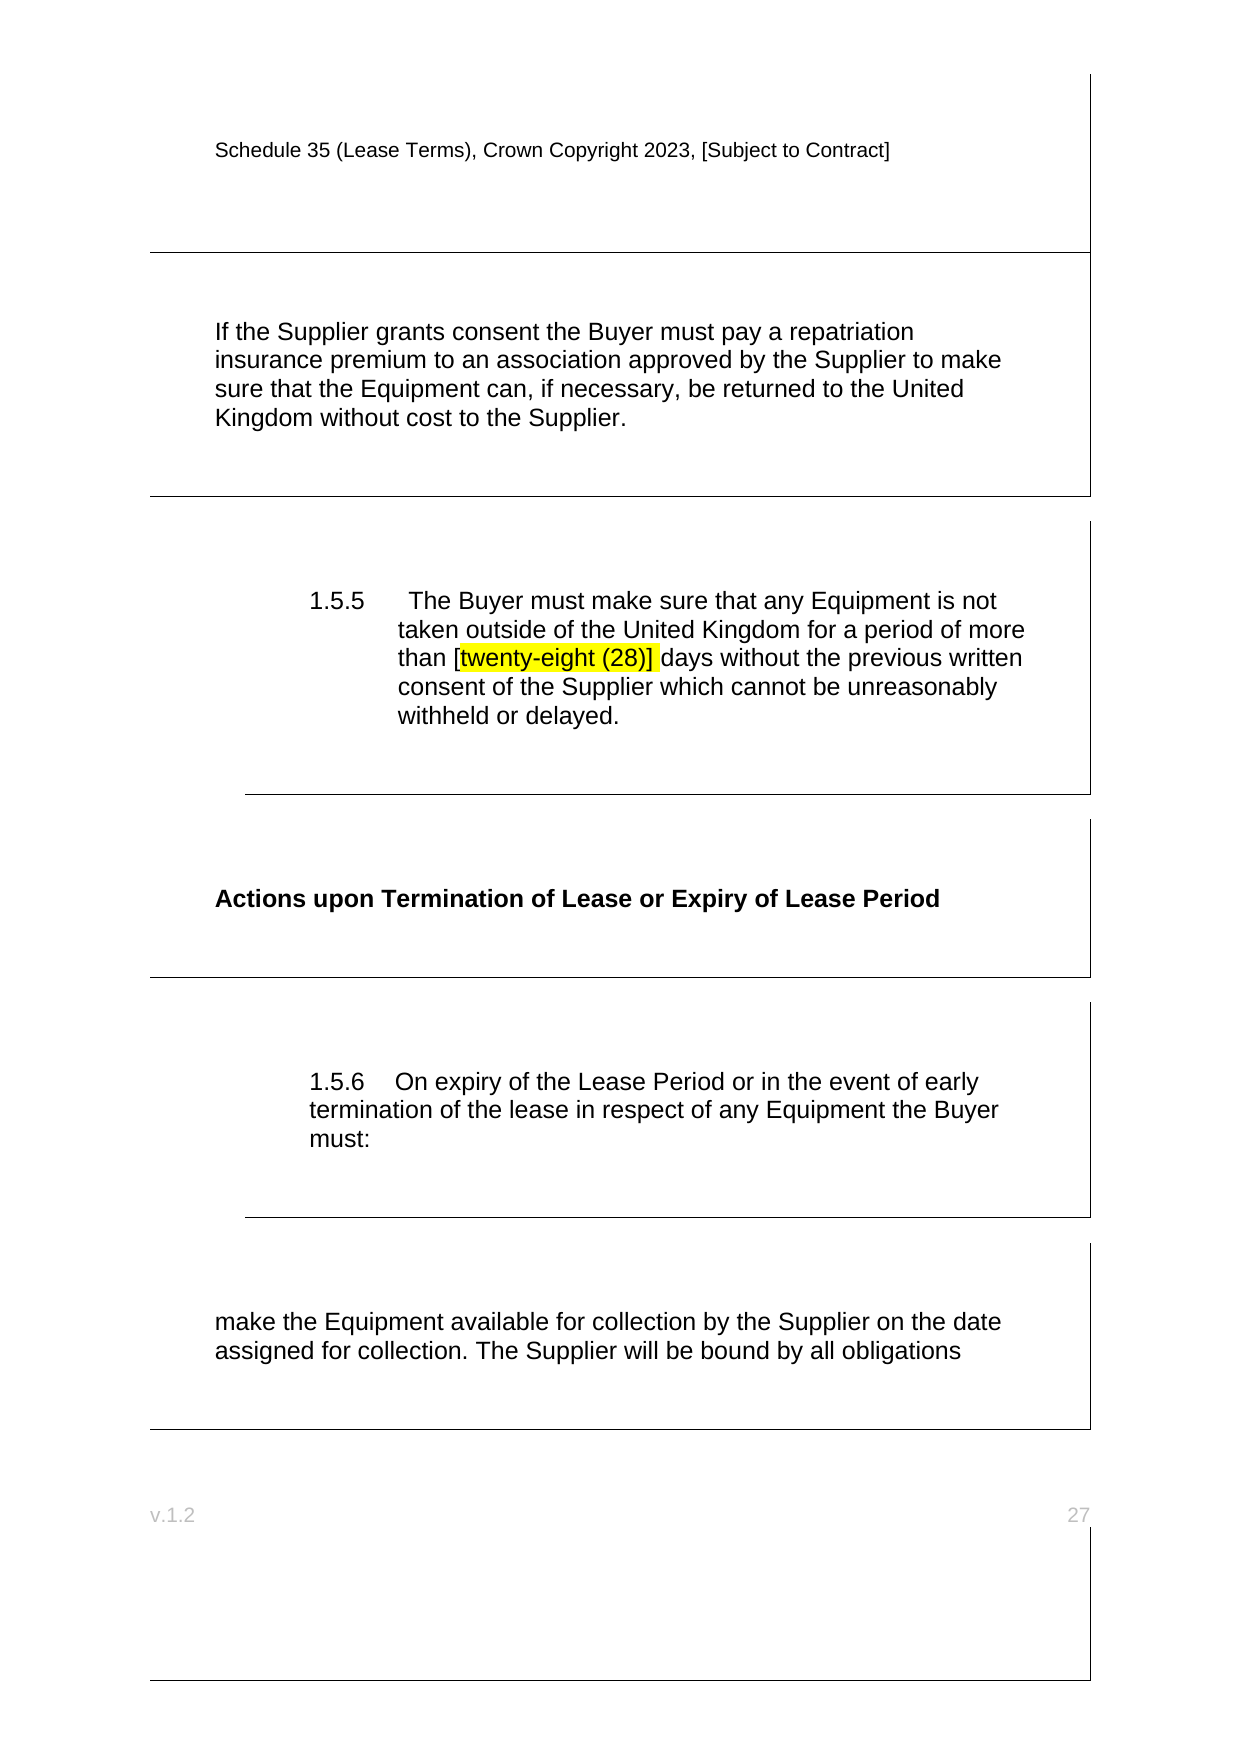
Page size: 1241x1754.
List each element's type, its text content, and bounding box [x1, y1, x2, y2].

subtitle make the Equipment available for collection by the Supplier on the date assigned for collection. The Supplier will be bound by all obligations under this Contract until the time when the Supplier actually collects the Equipment which the Supplier shall do promptly; [150, 1242, 1091, 1429]
subtitle Actions upon Termination of Lease or Expiry of Lease Period [150, 819, 1090, 977]
subtitle The Buyer must make sure that any Equipment is not taken outside of the United Kingdom for a period of more than [twenty-eight (28)] days without the previous written consent of the Supplier which cannot be unreasonably withheld or delayed. [244, 521, 1090, 794]
subtitle On expiry of the Lease Period or in the event of early termination of the lease in respect of any Equipment the Buyer must: [244, 1002, 1090, 1217]
subtitle If the Supplier grants consent the Buyer must pay a repatriation insurance premium to an association approved by the Supplier to make sure that the Equipment can, if necessary, be returned to the United Kingdom without cost to the Supplier. [150, 252, 1090, 496]
